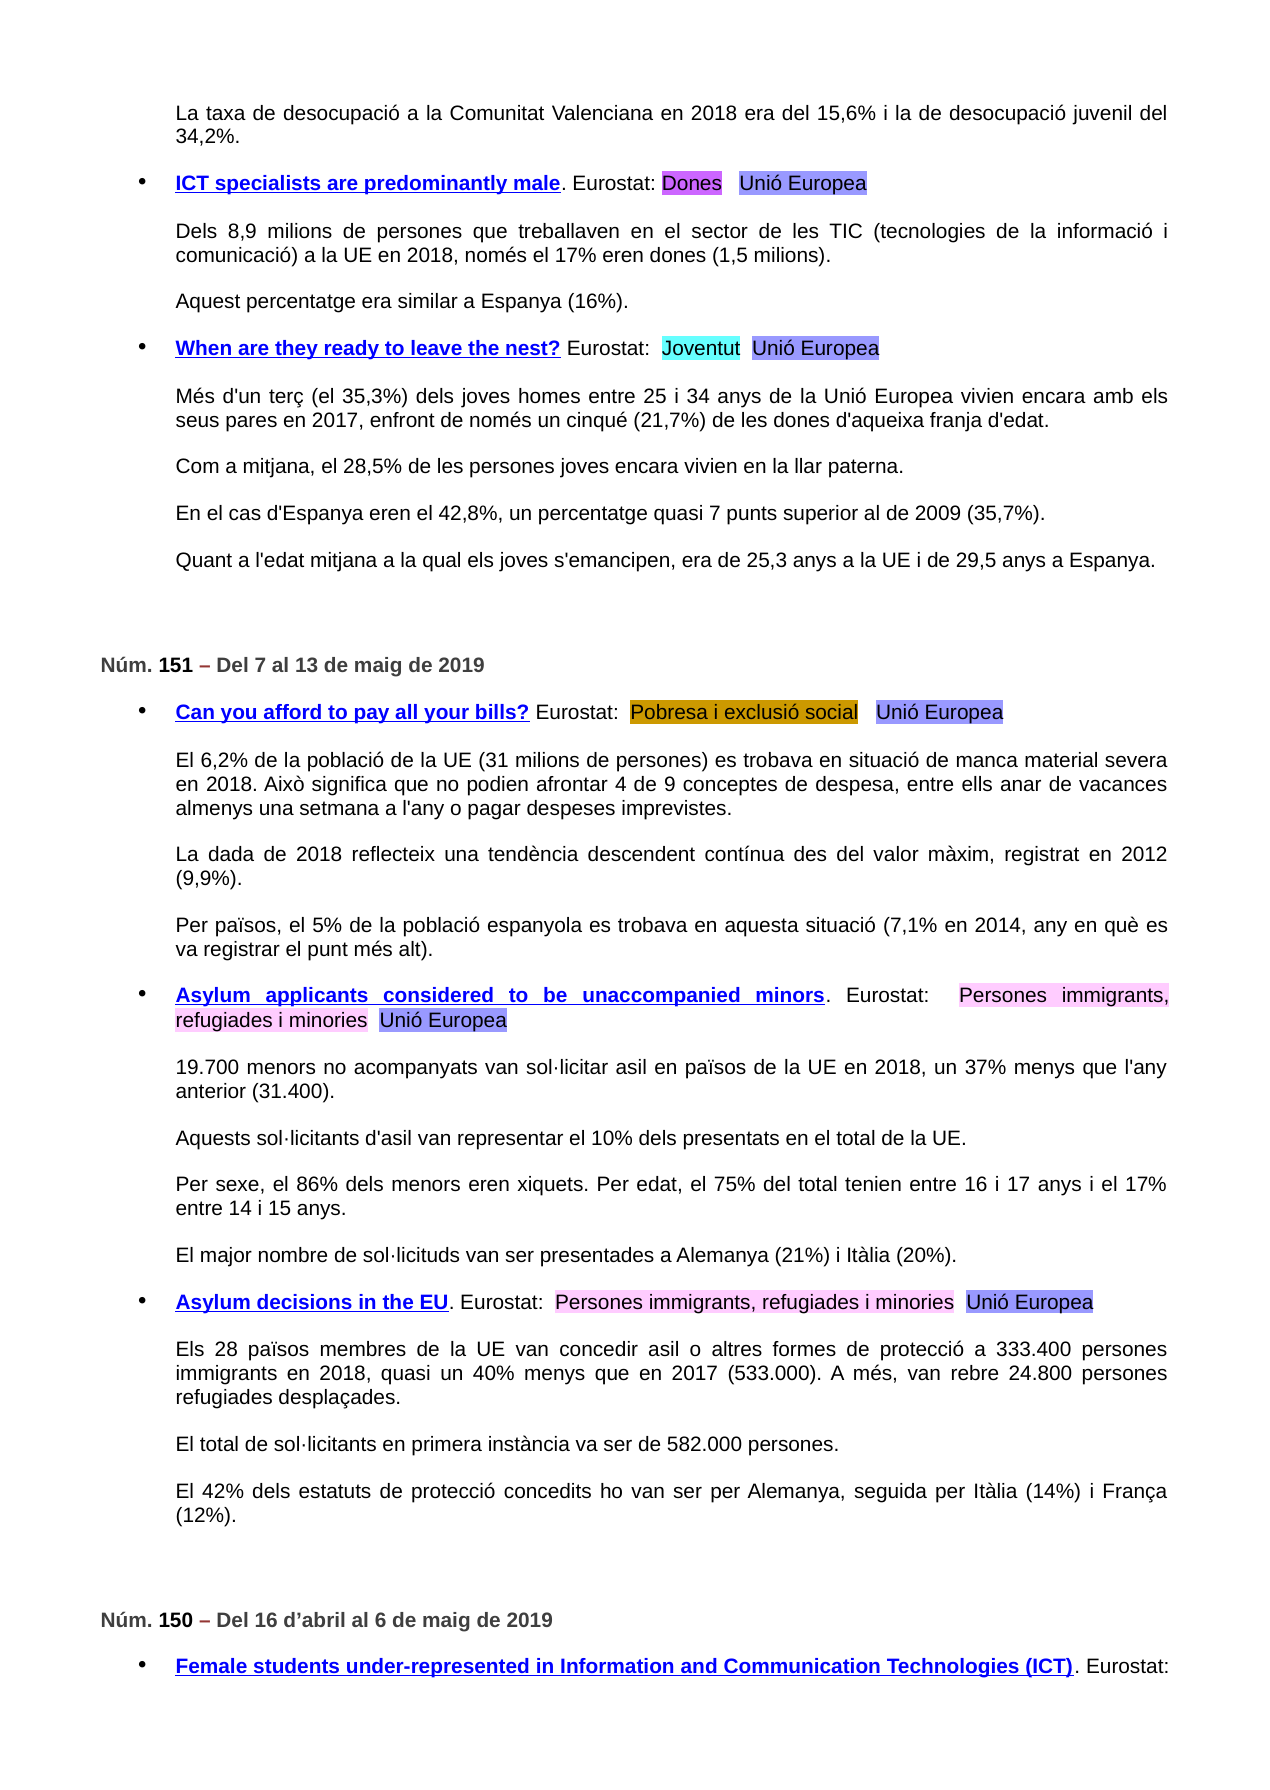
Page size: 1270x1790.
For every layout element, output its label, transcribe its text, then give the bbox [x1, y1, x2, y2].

text Núm. 151 – Del 7 al 13 de maig de 2019 [100, 653, 1169, 677]
list Asylum decisions in the EU. Eurostat: Persones immigrants, refugiades i minories Unió Europea [138, 1289, 1169, 1314]
text Aquests sol·licitants d'asil van representar el 10% dels presentats en el total de la UE. [175, 1126, 1169, 1149]
list Asylum applicants considered to be unaccompanied minors. Eurostat: Persones immigrants, refugiades i minories Unió Europea [138, 983, 1169, 1032]
list Female students under-represented in Information and Communication Technologies (ICT). Eurostat: [138, 1654, 1169, 1679]
text Dels 8,9 milions de persones que treballaven en el sector de les TIC (tecnologies de la informació i comunicació) a la UE en 2018, només el 17% eren dones (1,5 milions). [175, 219, 1169, 267]
text Quant a l'edat mitjana a la qual els joves s'emancipen, era de 25,3 anys a la UE i de 29,5 anys a Espanya. [175, 548, 1169, 572]
text Més d'un terç (el 35,3%) dels joves homes entre 25 i 34 anys de la Unió Europea vivien encara amb els seus pares en 2017, enfront de només un cinqué (21,7%) de les dones d'aqueixa franja d'edat. [175, 384, 1169, 432]
text El 6,2% de la població de la UE (31 milions de persones) es trobava en situació de manca material severa en 2018. Això significa que no podien afrontar 4 de 9 conceptes de despesa, entre ells anar de vacances almenys una setmana a l'any o pagar despeses imprevistes. [175, 747, 1169, 819]
text Per sexe, el 86% dels menors eren xiquets. Per edat, el 75% del total tenien entre 16 i 17 anys i el 17% entre 14 i 15 anys. [175, 1172, 1169, 1220]
text El 42% dels estatuts de protecció concedits ho van ser per Alemanya, seguida per Itàlia (14%) i França (12%). [175, 1478, 1169, 1526]
text Els 28 països membres de la UE van concedir asil o altres formes de protecció a 333.400 persones immigrants en 2018, quasi un 40% menys que en 2017 (533.000). A més, van rebre 24.800 persones refugiades desplaçades. [175, 1337, 1169, 1409]
text El total de sol·licitants en primera instància va ser de 582.000 persones. [175, 1432, 1169, 1456]
text Com a mitjana, el 28,5% de les persones joves encara vivien en la llar paterna. [175, 454, 1169, 478]
text La taxa de desocupació a la Comunitat Valenciana en 2018 era del 15,6% i la de desocupació juvenil del 34,2%. [175, 100, 1169, 148]
text Núm. 150 – Del 16 d’abril al 6 de maig de 2019 [100, 1608, 1169, 1632]
text Aquest percentatge era similar a Espanya (16%). [175, 289, 1169, 313]
text En el cas d'Espanya eren el 42,8%, un percentatge quasi 7 punts superior al de 2009 (35,7%). [175, 501, 1169, 525]
text Per països, el 5% de la població espanyola es trobava en aquesta situació (7,1% en 2014, any en què es va registrar el punt més alt). [175, 913, 1169, 961]
text 19.700 menors no acompanyats van sol·licitar asil en països de la UE en 2018, un 37% menys que l'any anterior (31.400). [175, 1055, 1169, 1103]
list Can you afford to pay all your bills? Eurostat: Pobresa i exclusió social Unió Europea [138, 700, 1169, 725]
text La dada de 2018 reflecteix una tendència descendent contínua des del valor màxim, registrat en 2012 (9,9%). [175, 842, 1169, 890]
text El major nombre de sol·licituds van ser presentades a Alemanya (21%) i Itàlia (20%). [175, 1243, 1169, 1267]
list When are they ready to leave the nest? Eurostat: Joventut Unió Europea [138, 336, 1169, 361]
list ICT specialists are predominantly male. Eurostat: Dones Unió Europea [138, 171, 1169, 196]
